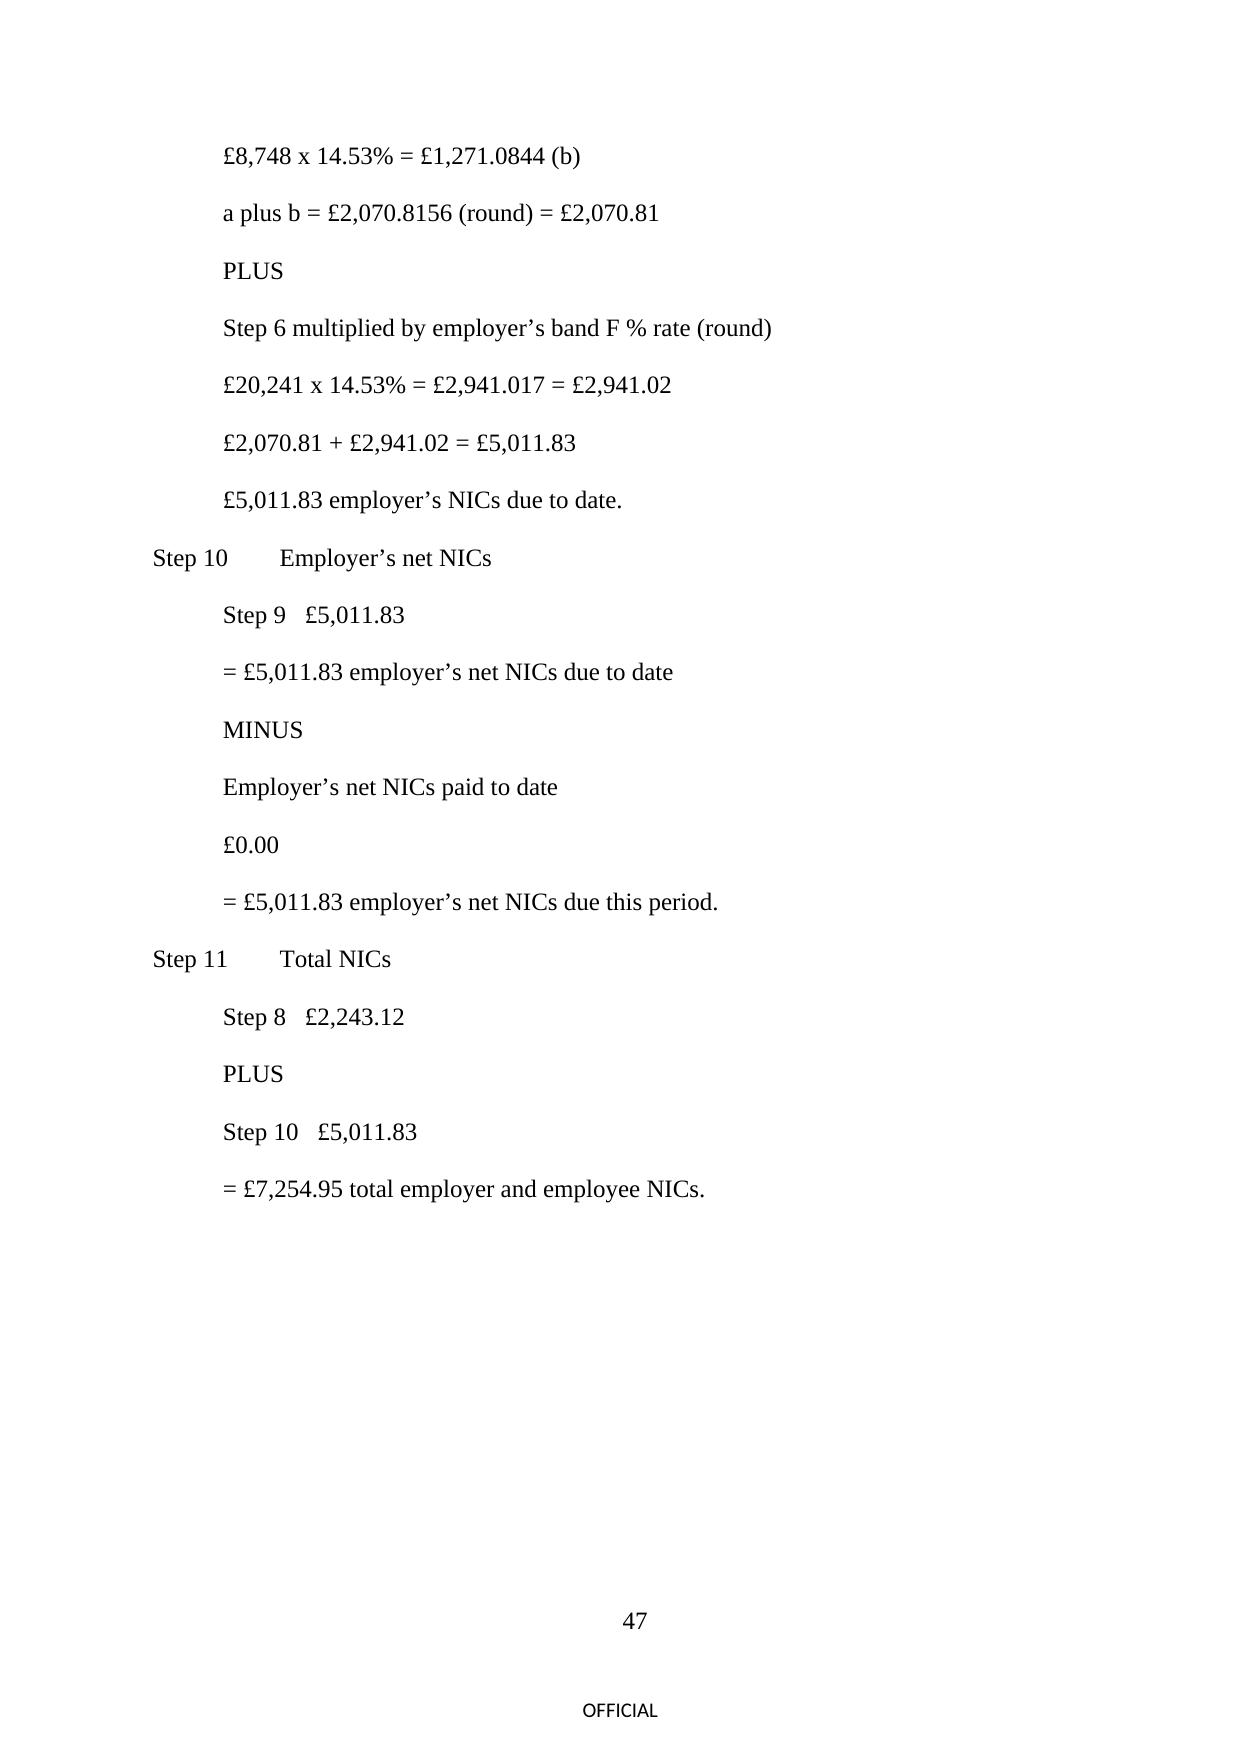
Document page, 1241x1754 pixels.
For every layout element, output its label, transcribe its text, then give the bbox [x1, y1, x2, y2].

text Step 6 multiplied by employer’s band F % rate (round) [223, 313, 1124, 342]
text £8,748 x 14.53% = £1,271.0844 (b) [148, 141, 1124, 170]
text PLUS [223, 256, 1124, 284]
text Step 10 £5,011.83 [221, 1117, 1124, 1145]
text Step 10 Employer’s net NICs [146, 543, 1124, 571]
text PLUS [146, 1059, 1124, 1088]
text £2,070.81 + £2,941.02 = £5,011.83 [148, 428, 1124, 457]
text £20,241 x 14.53% = £2,941.017 = £2,941.02 [223, 371, 1124, 399]
text = £7,254.95 total employer and employee NICs. [221, 1174, 1124, 1203]
text Step 8 £2,243.12 [146, 1002, 1124, 1031]
text = £5,011.83 employer’s net NICs due this period. [221, 887, 1124, 916]
text MINUS [221, 715, 1124, 744]
text £5,011.83 employer’s NICs due to date. [148, 485, 1124, 514]
text £0.00 [221, 830, 1124, 858]
text = £5,011.83 employer’s net NICs due to date [221, 657, 1124, 686]
text Step 11 Total NICs [146, 944, 1124, 973]
text Step 9 £5,011.83 [146, 600, 1124, 629]
text Employer’s net NICs paid to date [221, 772, 1124, 801]
text a plus b = £2,070.8156 (round) = £2,070.81 [148, 198, 1124, 227]
